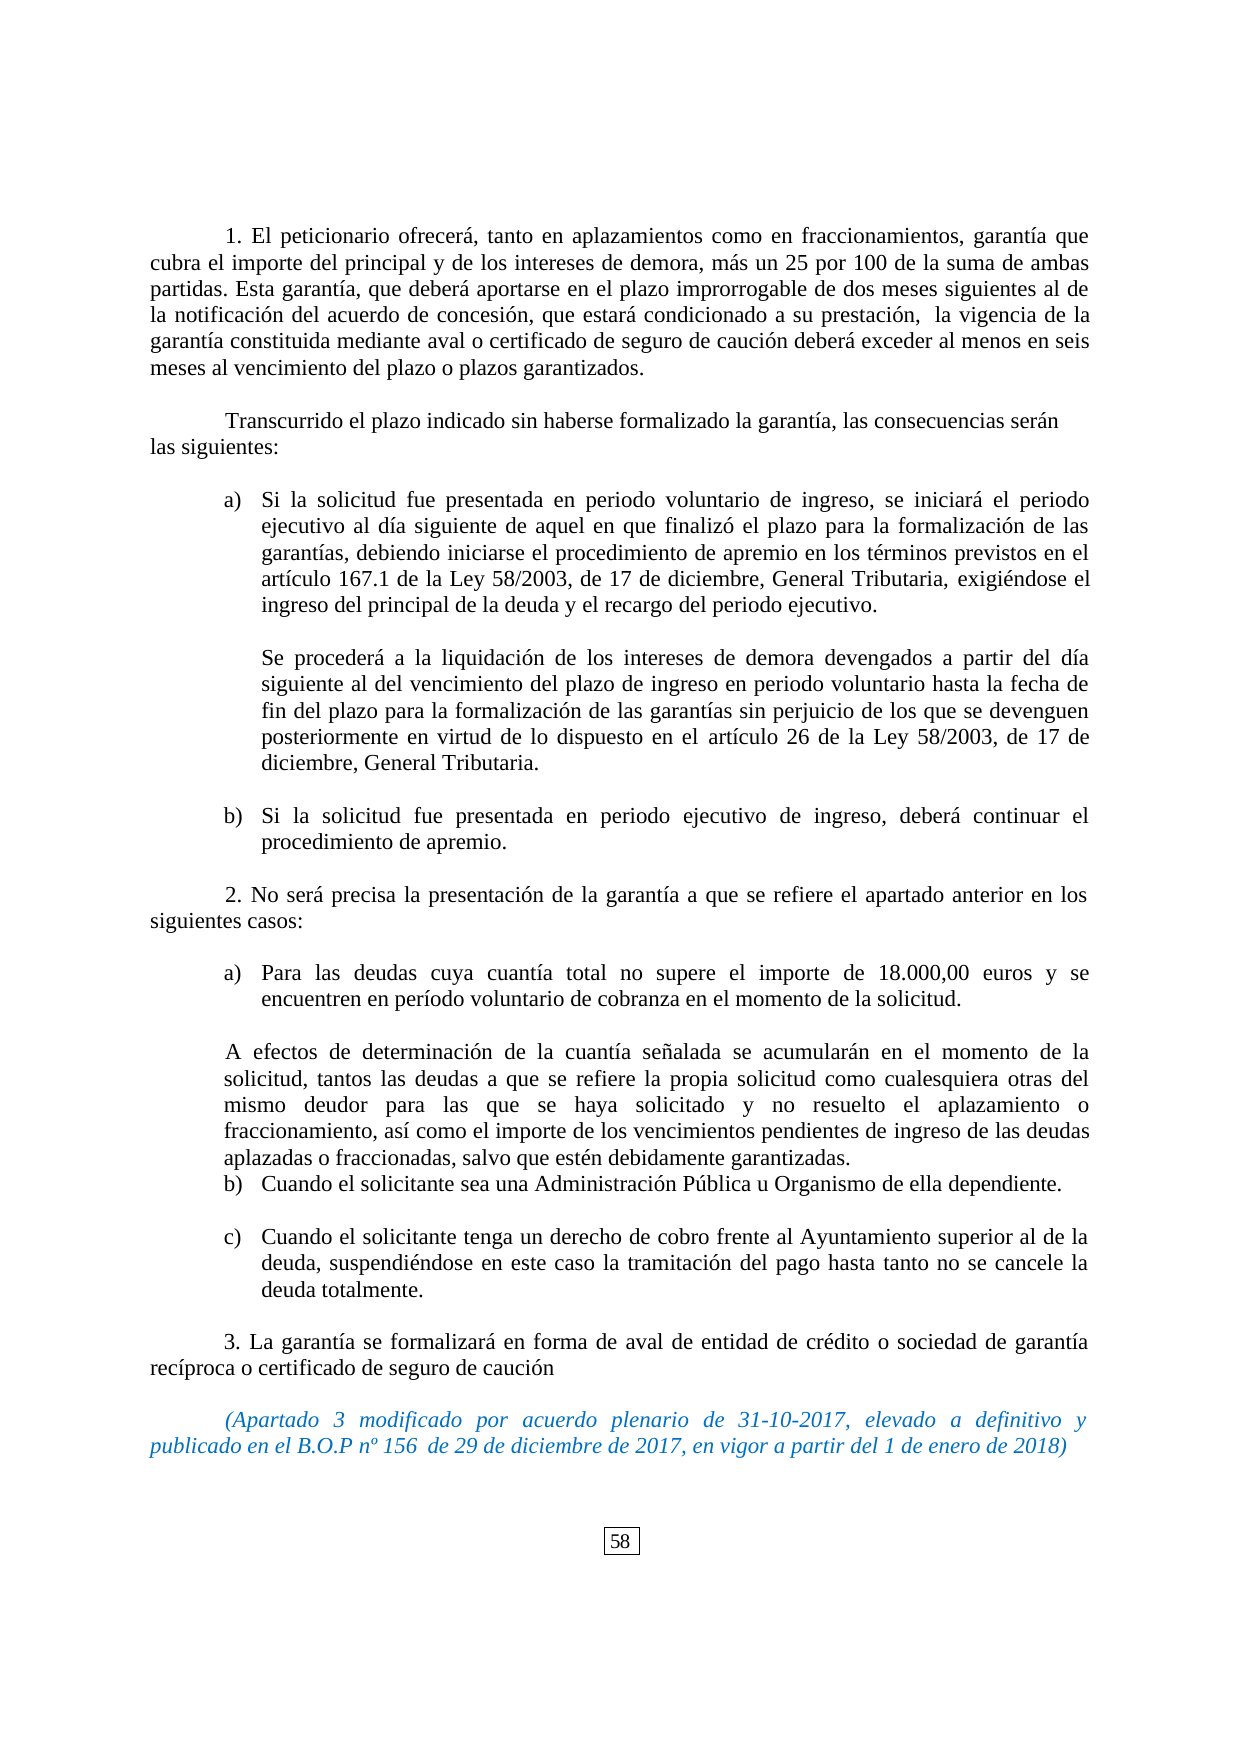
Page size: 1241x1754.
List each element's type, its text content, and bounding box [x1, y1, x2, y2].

list Cuando el solicitante sea una Administración Pública u Organismo de ella dependiente. [223, 1170, 1103, 1196]
text Transcurrido el plazo indicado sin haberse formalizado la garantía, las consecuencias serán las siguientes: [150, 407, 1085, 459]
text Se procederá a la liquidación de los intereses de demora devengados a partir del día siguiente al del vencimiento del plazo de ingreso en periodo voluntario hasta la fecha de fin del plazo para la formalización de las garantías sin perjuicio de los que se devenguen posteriormente en virtud de lo dispuesto en el artículo 26 de la Ley 58/2003, de 17 de diciembre, General Tributaria. [261, 644, 1091, 776]
list Si la solicitud fue presentada en periodo voluntario de ingreso, se iniciará el periodo ejecutivo al día siguiente de aquel en que finalizó el plazo para la formalización de las garantías, debiendo iniciarse el procedimiento de apremio en los términos previstos en el artículo 167.1 de la Ley 58/2003, de 17 de diciembre, General Tributaria, exigiéndose el ingreso del principal de la deuda y el recargo del periodo ejecutivo. [223, 486, 1091, 618]
text A efectos de determinación de la cuantía señalada se acumularán en el momento de la solicitud, tantos las deudas a que se refiere la propia solicitud como cualesquiera otras del mismo deudor para las que se haya solicitado y no resuelto el aplazamiento o fraccionamiento, así como el importe de los vencimientos pendientes de ingreso de las deudas aplazadas o fraccionadas, salvo que estén debidamente garantizadas. [223, 1038, 1091, 1170]
text (Apartado 3 modificado por acuerdo plenario de 31-10-2017, elevado a definitivo y publicado en el B.O.P nº 156 de 29 de diciembre de 2017, en vigor a partir del 1 de enero de 2018) [150, 1407, 1103, 1459]
list La garantía se formalizará en forma de aval de entidad de crédito o sociedad de garantía recíproca o certificado de seguro de caución [150, 1329, 1090, 1380]
list El peticionario ofrecerá, tanto en aplazamientos como en fraccionamientos, garantía que cubra el importe del principal y de los intereses de demora, más un 25 por 100 de la suma de ambas partidas. Esta garantía, que deberá aportarse en el plazo improrrogable de dos meses siguientes al de la notificación del acuerdo de concesión, que estará condicionado a su prestación, la vigencia de la garantía constituida mediante aval o certificado de seguro de caución deberá exceder al menos en seis meses al vencimiento del plazo o plazos garantizados. [150, 222, 1090, 380]
list Si la solicitud fue presentada en periodo ejecutivo de ingreso, deberá continuar el procedimiento de apremio. [223, 802, 1090, 855]
list Cuando el solicitante tenga un derecho de cobro frente al Ayuntamiento superior al de la deuda, suspendiéndose en este caso la tramitación del pago hasta tanto no se cancele la deuda totalmente. [223, 1223, 1090, 1302]
list No será precisa la presentación de la garantía a que se refiere el apartado anterior en los siguientes casos: [150, 882, 1089, 933]
list Para las deudas cuya cuantía total no supere el importe de 18.000,00 euros y se encuentren en período voluntario de cobranza en el momento de la solicitud. [223, 960, 1091, 1012]
